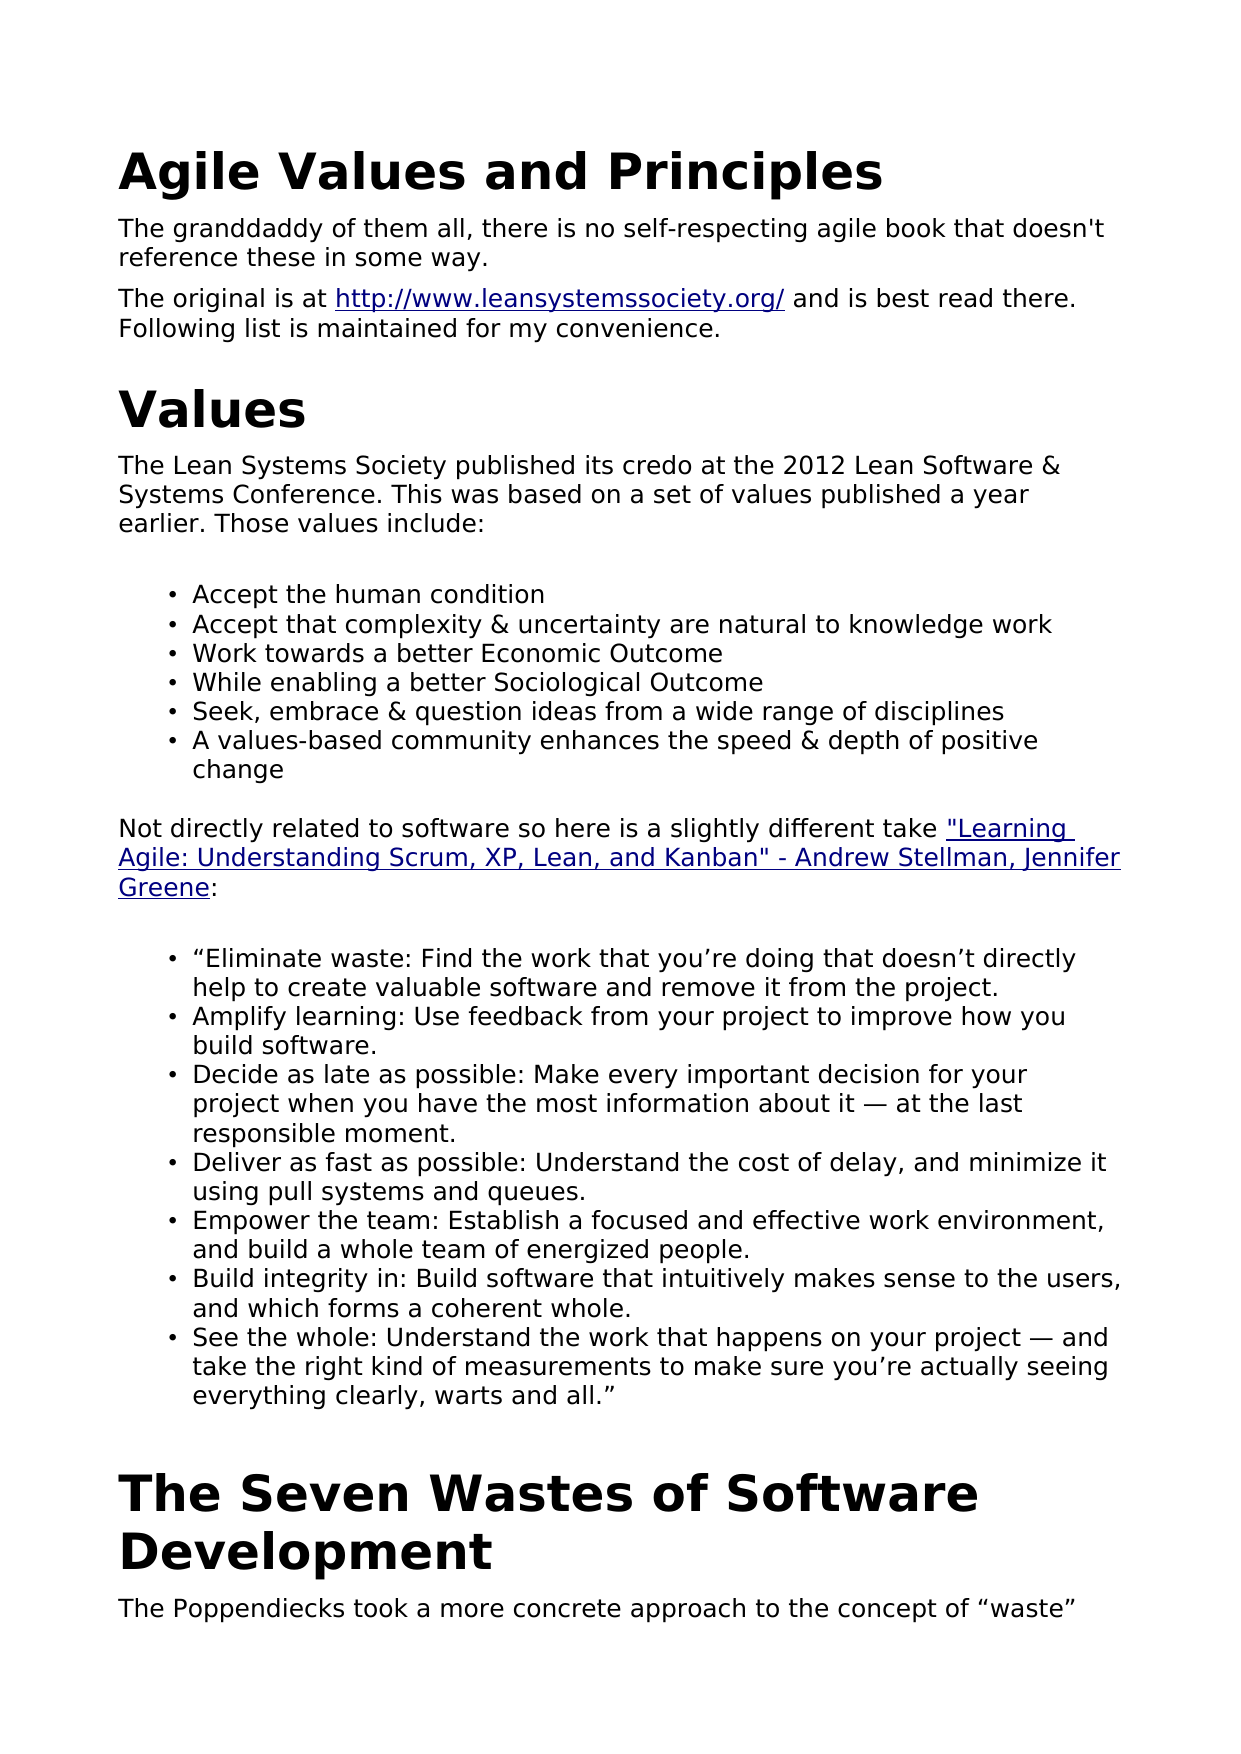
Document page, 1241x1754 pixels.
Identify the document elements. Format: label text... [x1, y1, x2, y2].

subtitle Agile Values and Principles [118, 143, 1122, 201]
list “Eliminate waste: Find the work that you’re doing that doesn’t directly help to create valuable software and remove it from the project. [177, 944, 1122, 1002]
list Deliver as fast as possible: Understand the cost of delay, and minimize it using pull systems and queues. [177, 1148, 1122, 1206]
list Accept that complexity & uncertainty are natural to knowledge work [177, 610, 1122, 639]
text The original is at http://www.leansystemssociety.org/ and is best read there. Following list is maintained for my convenience. [118, 285, 1122, 343]
list Decide as late as possible: Make every important decision for your project when you have the most information about it — at the last responsible moment. [177, 1061, 1122, 1148]
text Not directly related to software so here is a slightly different take "Learning Agile: Understanding Scrum, XP, Lean, and Kanban" - Andrew Stellman, Jennifer Greene: [118, 814, 1122, 902]
subtitle The Seven Wastes of Software Development [118, 1465, 1122, 1581]
list While enabling a better Sociological Outcome [177, 668, 1122, 697]
text The granddaddy of them all, there is no self-respecting agile book that doesn't reference these in some way. [118, 214, 1122, 272]
text The Poppendiecks took a more concrete approach to the concept of “waste” [118, 1594, 1122, 1623]
list Build integrity in: Build software that intuitively makes sense to the users, and which forms a coherent whole. [177, 1265, 1122, 1323]
list Accept the human condition [177, 581, 1122, 610]
list A values-based community enhances the speed & depth of positive change [177, 727, 1122, 785]
list Work towards a better Economic Outcome [177, 639, 1122, 668]
list See the whole: Understand the work that happens on your project — and take the right kind of measurements to make sure you’re actually seeing everything clearly, warts and all.” [177, 1323, 1122, 1411]
list Amplify learning: Use feedback from your project to improve how you build software. [177, 1002, 1122, 1061]
list Empower the team: Establish a focused and effective work environment, and build a whole team of energized people. [177, 1206, 1122, 1265]
text The Lean Systems Society published its credo at the 2012 Lean Software & Systems Conference. This was based on a set of values published a year earlier. Those values include: [118, 451, 1122, 539]
list Seek, embrace & question ideas from a wide range of disciplines [177, 697, 1122, 727]
subtitle Values [118, 381, 1122, 439]
